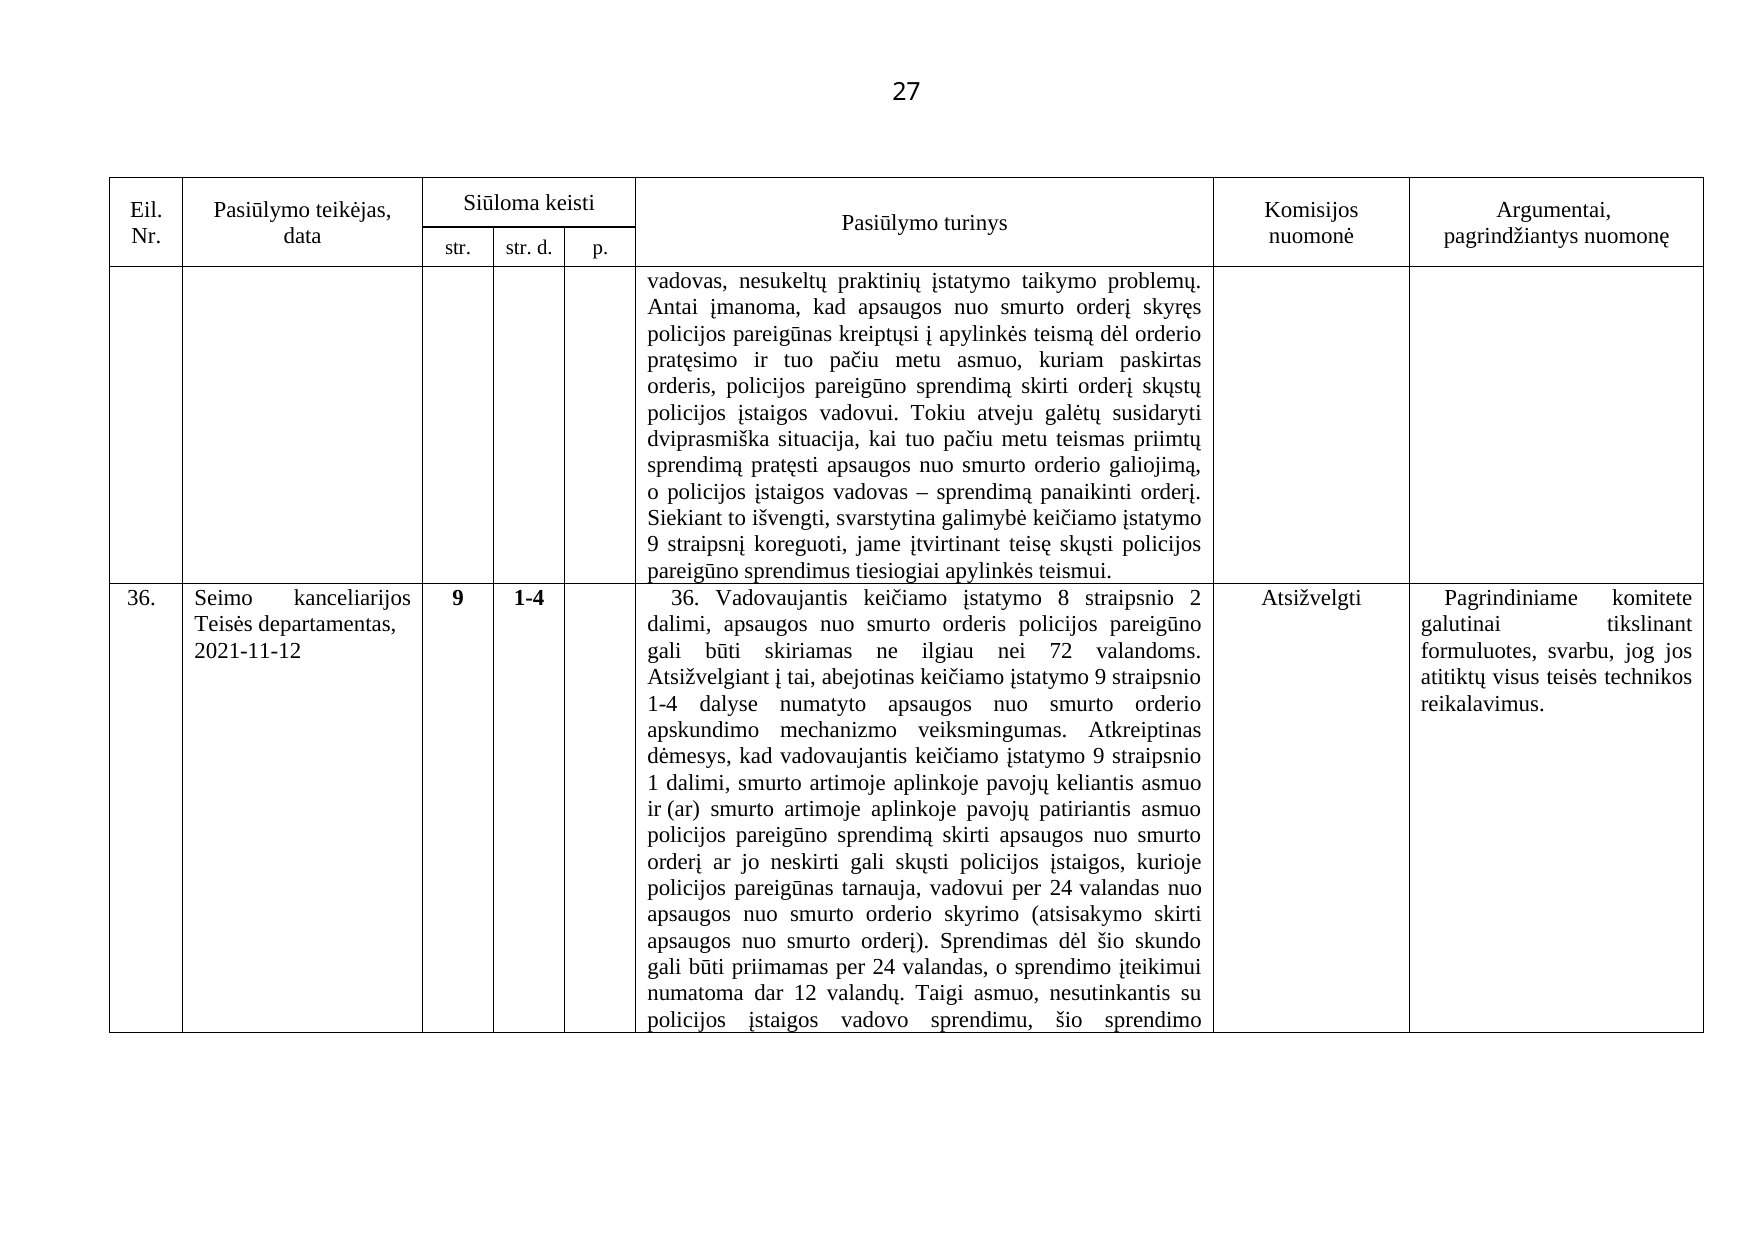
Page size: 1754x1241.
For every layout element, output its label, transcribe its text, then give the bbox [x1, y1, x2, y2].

table_header Siūloma keisti [423, 178, 635, 226]
table_cell Atsižvelgti [1214, 584, 1409, 1032]
table_cell p. [565, 228, 635, 266]
table_header Komisijos nuomonė [1214, 178, 1409, 266]
table_header Eil. Nr. [110, 178, 182, 266]
table_cell [183, 267, 422, 583]
table_cell [110, 267, 182, 583]
table_cell [423, 267, 493, 583]
table_header Pasiūlymo turinys [636, 178, 1213, 266]
table_cell [1214, 267, 1409, 583]
table_cell str. [423, 228, 493, 266]
table_cell str. d. [494, 228, 564, 266]
table_header Pasiūlymo teikėjas, data [183, 178, 422, 266]
table_cell vadovas, nesukeltų praktinių įstatymo taikymo problemų. Antai įmanoma, kad apsaugos nuo smurto orderį skyręs policijos pareigūnas kreiptųsi į apylinkės teismą dėl orderio pratęsimo ir tuo pačiu metu asmuo, kuriam paskirtas orderis, policijos pareigūno sprendimą skirti orderį skųstų policijos įstaigos vadovui. Tokiu atveju galėtų susidaryti dviprasmiška situacija, kai tuo pačiu metu teismas priimtų sprendimą pratęsti apsaugos nuo smurto orderio galiojimą, o policijos įstaigos vadovas – sprendimą panaikinti orderį. Siekiant to išvengti, svarstytina galimybė keičiamo įstatymo 9 straipsnį koreguoti, jame įtvirtinant teisę skųsti policijos pareigūno sprendimus tiesiogiai apylinkės teismui. [636, 267, 1213, 583]
table_header Argumentai, pagrindžiantys nuomonę [1410, 178, 1703, 266]
table_cell Seimo kanceliarijos Teisės departamentas, 2021-11-12 [183, 584, 422, 1032]
table_cell [565, 267, 635, 583]
table_cell 36. Vadovaujantis keičiamo įstatymo 8 straipsnio 2 dalimi, apsaugos nuo smurto orderis policijos pareigūno gali būti skiriamas ne ilgiau nei 72 valandoms. Atsižvelgiant į tai, abejotinas keičiamo įstatymo 9 straipsnio 1-4 dalyse numatyto apsaugos nuo smurto orderio apskundimo mechanizmo veiksmingumas. Atkreiptinas dėmesys, kad vadovaujantis keičiamo įstatymo 9 straipsnio 1 dalimi, smurto artimoje aplinkoje pavojų keliantis asmuo ir (ar) smurto artimoje aplinkoje pavojų patiriantis asmuo policijos pareigūno sprendimą skirti apsaugos nuo smurto orderį ar jo neskirti gali skųsti policijos įstaigos, kurioje policijos pareigūnas tarnauja, vadovui per 24 valandas nuo apsaugos nuo smurto orderio skyrimo (atsisakymo skirti apsaugos nuo smurto orderį). Sprendimas dėl šio skundo gali būti priimamas per 24 valandas, o sprendimo įteikimui numatoma dar 12 valandų. Taigi asmuo, nesutinkantis su policijos įstaigos vadovo sprendimu, šio sprendimo [636, 584, 1213, 1032]
table_cell [494, 267, 564, 583]
table_cell 1-4 [494, 584, 564, 1032]
table_cell [1410, 267, 1703, 583]
table_cell Pagrindiniame komitete galutinai tikslinant formuluotes, svarbu, jog jos atitiktų visus teisės technikos reikalavimus. [1410, 584, 1703, 1032]
table_cell [565, 584, 635, 1032]
table_cell 9 [423, 584, 493, 1032]
table_cell [110, 584, 182, 1032]
